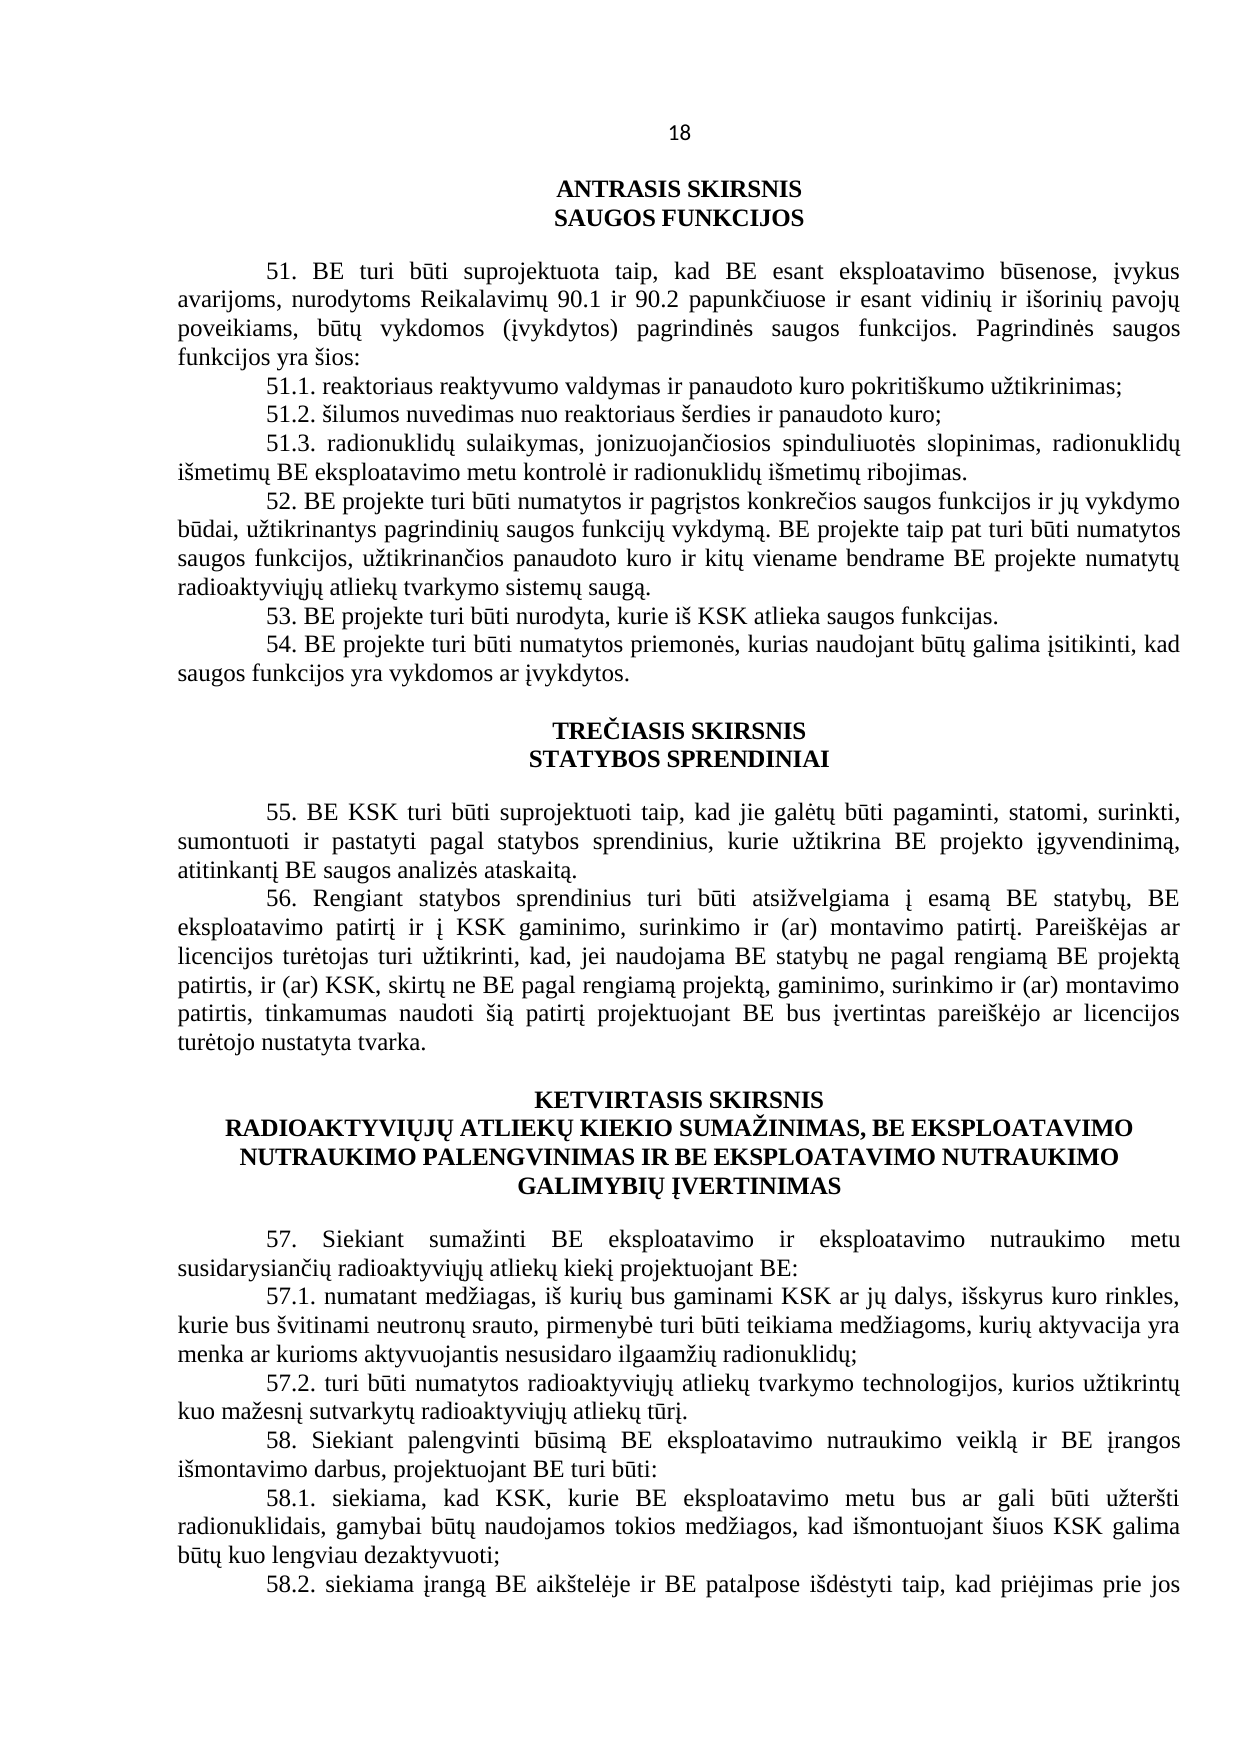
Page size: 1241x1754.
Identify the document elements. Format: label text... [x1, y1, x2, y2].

text 51.2. šilumos nuvedimas nuo reaktoriaus šerdies ir panaudoto kuro; [177, 399, 1181, 428]
text 51. BE turi būti suprojektuota taip, kad BE esant eksploatavimo būsenose, įvykus avarijoms, nurodytoms Reikalavimų 90.1 ir 90.2 papunkčiuose ir esant vidinių ir išorinių pavojų poveikiams, būtų vykdomos (įvykdytos) pagrindinės saugos funkcijos. Pagrindinės saugos funkcijos yra šios: [177, 256, 1181, 371]
text 51.3. radionuklidų sulaikymas, jonizuojančiosios spinduliuotės slopinimas, radionuklidų išmetimų BE eksploatavimo metu kontrolė ir radionuklidų išmetimų ribojimas. [177, 428, 1181, 486]
text 58. Siekiant palengvinti būsimą BE eksploatavimo nutraukimo veiklą ir BE įrangos išmontavimo darbus, projektuojant BE turi būti: [177, 1425, 1181, 1483]
text RADIOAKTYVIŲJŲ ATLIEKŲ KIEKIO SUMAŽINIMAS, BE EKSPLOATAVIMO NUTRAUKIMO PALENGVINIMAS IR BE EKSPLOATAVIMO NUTRAUKIMO GALIMYBIŲ ĮVERTINIMAS [177, 1113, 1181, 1200]
text SAUGOS FUNKCIJOS [177, 203, 1181, 232]
text ANTRASIS SKIRSNIS [177, 174, 1181, 203]
text 58.2. siekiama įrangą BE aikštelėje ir BE patalpose išdėstyti taip, kad priėjimas prie jos [177, 1569, 1181, 1598]
text 55. BE KSK turi būti suprojektuoti taip, kad jie galėtų būti pagaminti, statomi, surinkti, sumontuoti ir pastatyti pagal statybos sprendinius, kurie užtikrina BE projekto įgyvendinimą, atitinkantį BE saugos analizės ataskaitą. [177, 797, 1181, 883]
text 57. Siekiant sumažinti BE eksploatavimo ir eksploatavimo nutraukimo metu susidarysiančių radioaktyviųjų atliekų kiekį projektuojant BE: [177, 1224, 1181, 1281]
text 52. BE projekte turi būti numatytos ir pagrįstos konkrečios saugos funkcijos ir jų vykdymo būdai, užtikrinantys pagrindinių saugos funkcijų vykdymą. BE projekte taip pat turi būti numatytos saugos funkcijos, užtikrinančios panaudoto kuro ir kitų viename bendrame BE projekte numatytų radioaktyviųjų atliekų tvarkymo sistemų saugą. [177, 486, 1181, 601]
text TREČIASIS SKIRSNIS [177, 716, 1181, 744]
text 54. BE projekte turi būti numatytos priemonės, kurias naudojant būtų galima įsitikinti, kad saugos funkcijos yra vykdomos ar įvykdytos. [177, 629, 1181, 687]
text 51.1. reaktoriaus reaktyvumo valdymas ir panaudoto kuro pokritiškumo užtikrinimas; [177, 371, 1181, 399]
text 58.1. siekiama, kad KSK, kurie BE eksploatavimo metu bus ar gali būti užteršti radionuklidais, gamybai būtų naudojamos tokios medžiagos, kad išmontuojant šiuos KSK galima būtų kuo lengviau dezaktyvuoti; [177, 1483, 1181, 1569]
text 57.1. numatant medžiagas, iš kurių bus gaminami KSK ar jų dalys, išskyrus kuro rinkles, kurie bus švitinami neutronų srauto, pirmenybė turi būti teikiama medžiagoms, kurių aktyvacija yra menka ar kurioms aktyvuojantis nesusidaro ilgaamžių radionuklidų; [177, 1281, 1181, 1368]
text KETVIRTASIS SKIRSNIS [177, 1085, 1181, 1113]
text STATYBOS SPRENDINIAI [177, 744, 1181, 773]
text 57.2. turi būti numatytos radioaktyviųjų atliekų tvarkymo technologijos, kurios užtikrintų kuo mažesnį sutvarkytų radioaktyviųjų atliekų tūrį. [177, 1368, 1181, 1425]
text 53. BE projekte turi būti nurodyta, kurie iš KSK atlieka saugos funkcijas. [177, 601, 1181, 629]
text 56. Rengiant statybos sprendinius turi būti atsižvelgiama į esamą BE statybų, BE eksploatavimo patirtį ir į KSK gaminimo, surinkimo ir (ar) montavimo patirtį. Pareiškėjas ar licencijos turėtojas turi užtikrinti, kad, jei naudojama BE statybų ne pagal rengiamą BE projektą patirtis, ir (ar) KSK, skirtų ne BE pagal rengiamą projektą, gaminimo, surinkimo ir (ar) montavimo patirtis, tinkamumas naudoti šią patirtį projektuojant BE bus įvertintas pareiškėjo ar licencijos turėtojo nustatyta tvarka. [177, 883, 1181, 1056]
